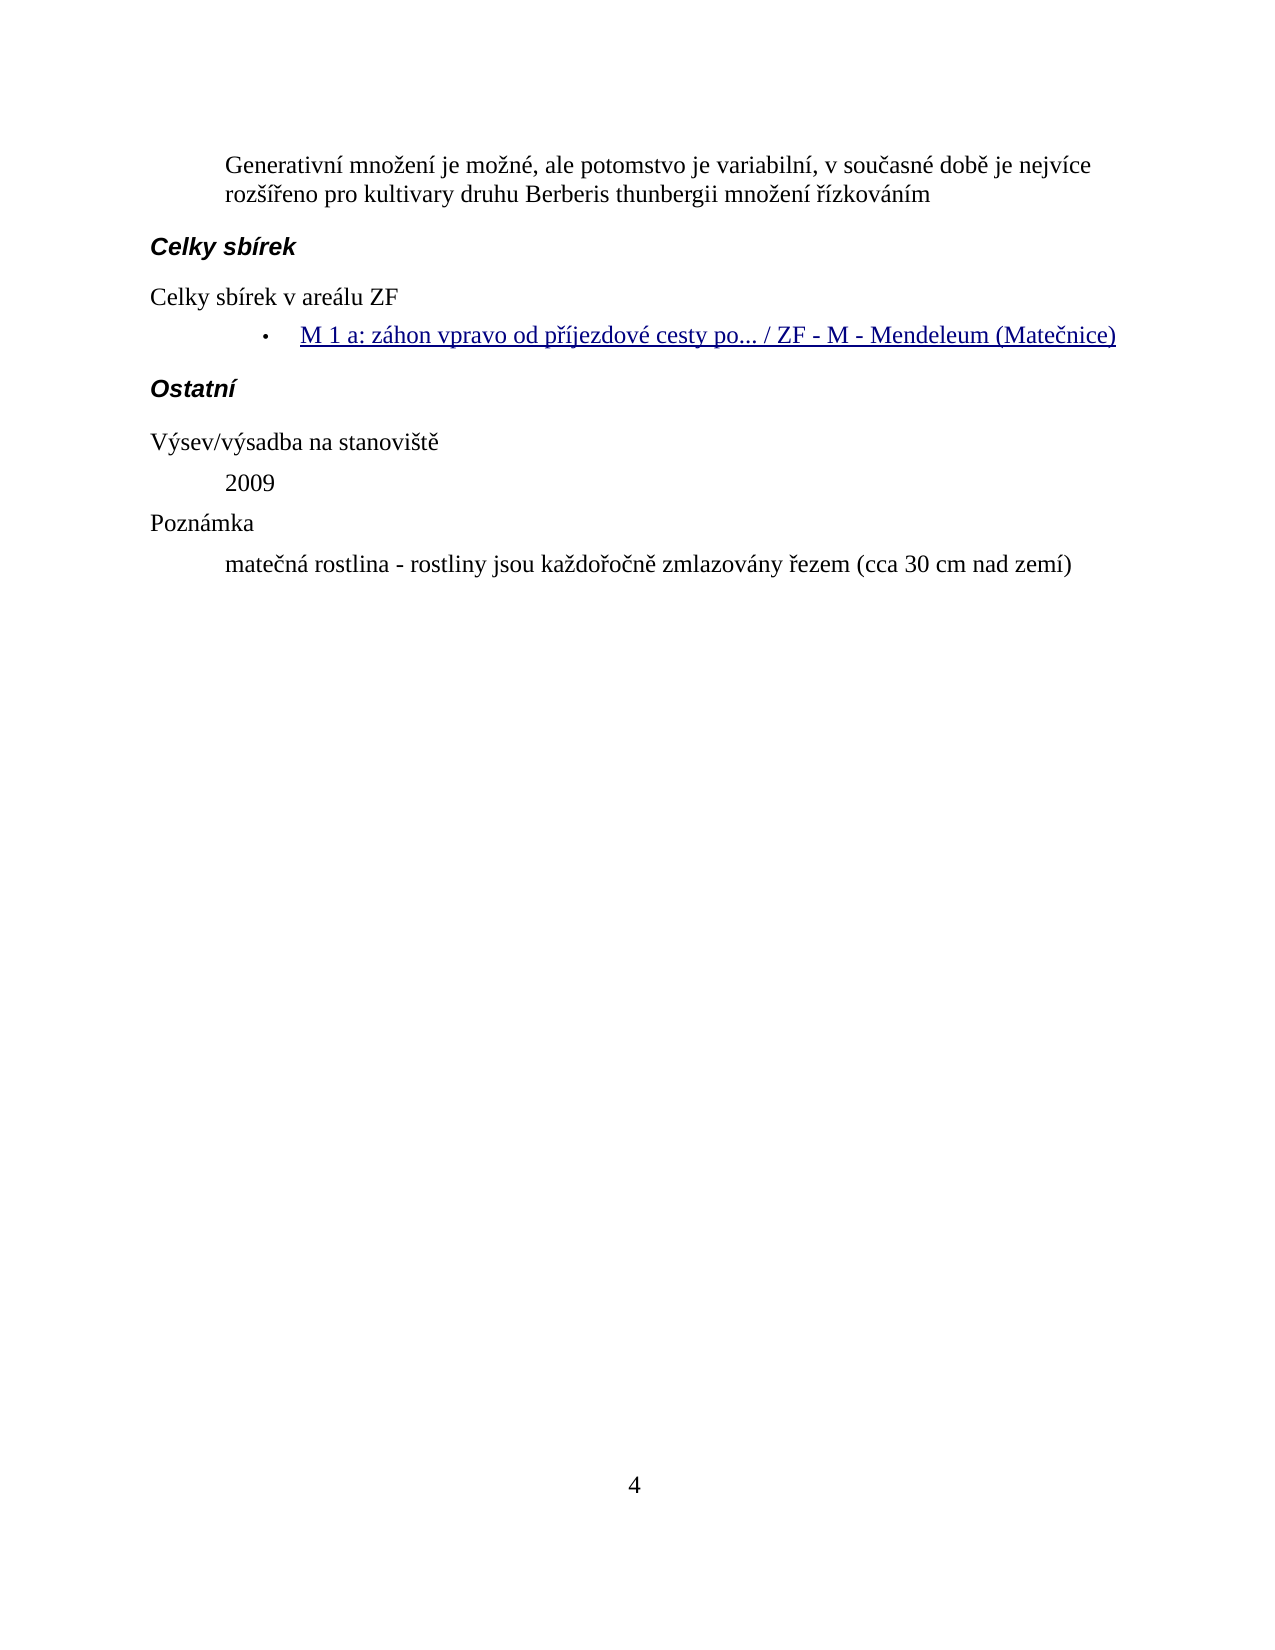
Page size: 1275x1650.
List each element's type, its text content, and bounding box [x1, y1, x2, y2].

text matečná rostlina - rostliny jsou každořočně zmlazovány řezem (cca 30 cm nad zemí) [225, 549, 1125, 578]
subtitle Celky sbírek [150, 232, 1125, 261]
text Generativní množení je možné, ale potomstvo je variabilní, v současné době je nejvíce rozšířeno pro kultivary druhu Berberis thunbergii množení řízkováním [225, 150, 1125, 207]
text Poznámka [150, 508, 1125, 537]
list M 1 a: záhon vpravo od příjezdové cesty po... / ZF - M - Mendeleum (Matečnice) [262, 320, 1125, 349]
text Výsev/výsadba na stanoviště [150, 427, 1125, 456]
subtitle Ostatní [150, 374, 1125, 402]
text 2009 [225, 468, 1125, 496]
text Celky sbírek v areálu ZF [150, 282, 1125, 311]
